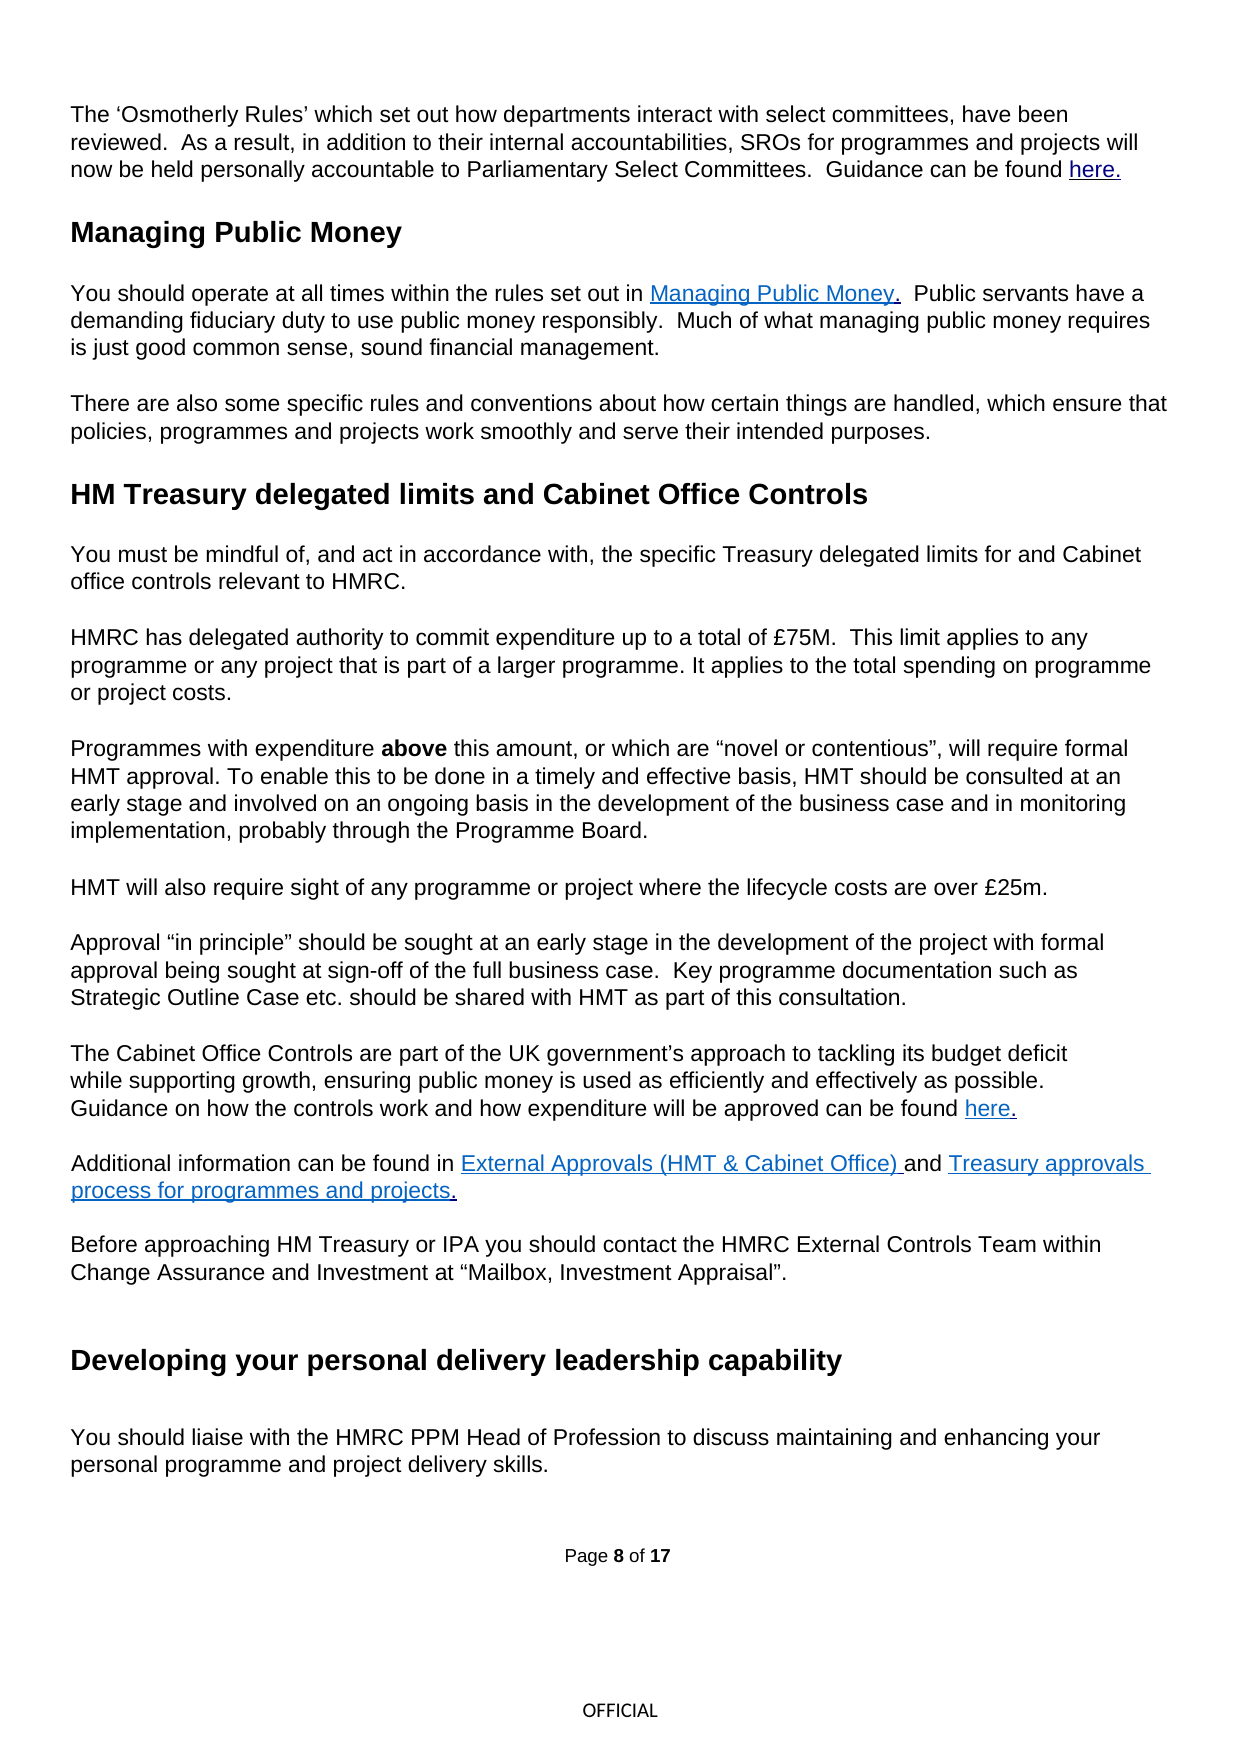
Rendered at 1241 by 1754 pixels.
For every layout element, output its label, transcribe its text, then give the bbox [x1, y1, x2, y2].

text HMRC has delegated authority to commit expenditure up to a total of £75M. This limit applies to any programme or any project that is part of a larger programme. It applies to the total spending on programme or project costs. [70, 624, 1169, 705]
subtitle Managing Public Money [70, 216, 1169, 249]
text You should liaise with the HMRC PPM Head of Profession to discuss maintaining and enhancing your personal programme and project delivery skills. [70, 1423, 1169, 1477]
text The Cabinet Office Controls are part of the UK government’s approach to tackling its budget deficit while supporting growth, ensuring public money is used as efficiently and effectively as possible. Guidance on how the controls work and how expenditure will be approved can be found here. [70, 1040, 1126, 1121]
text Before approaching HM Treasury or IPA you should contact the HMRC External Controls Team within Change Assurance and Investment at “Mailbox, Investment Appraisal”. [70, 1231, 1169, 1285]
text You must be mindful of, and act in accordance with, the specific Treasury delegated limits for and Cabinet office controls relevant to HMRC. [70, 541, 1169, 595]
text You should operate at all times within the rules set out in Managing Public Money. Public servants have a demanding fiduciary duty to use public money responsibly. Much of what managing public money requires is just good common sense, sound financial management. [70, 279, 1169, 361]
text HMT will also require sight of any programme or project where the lifecycle costs are over £25m. [70, 873, 1169, 900]
text There are also some specific rules and conventions about how certain things are handled, which ensure that policies, programmes and projects work smoothly and serve their intended purposes. [70, 390, 1169, 444]
subtitle HM Treasury delegated limits and Cabinet Office Controls [70, 477, 1169, 511]
text Additional information can be found in External Approvals (HMT & Cabinet Office) and Treasury approvals process for programmes and projects. [71, 1151, 1169, 1203]
subtitle Developing your personal delivery leadership capability [70, 1343, 1169, 1377]
text The ‘Osmotherly Rules’ which set out how departments interact with select committees, have been reviewed. As a result, in addition to their internal accountabilities, SROs for programmes and projects will now be held personally accountable to Parliamentary Select Committees. Guidance can be found here. [70, 101, 1169, 182]
text Programmes with expenditure above this amount, or which are “novel or contentious”, will require formal HMT approval. To enable this to be done in a timely and effective basis, HMT should be consulted at an early stage and involved on an ongoing basis in the development of the business case and in monitoring implementation, probably through the Programme Board. [70, 735, 1169, 844]
text Approval “in principle” should be sought at an early stage in the development of the project with formal approval being sought at sign-off of the full business case. Key programme documentation such as Strategic Outline Case etc. should be shared with HMT as part of this consultation. [70, 929, 1169, 1011]
